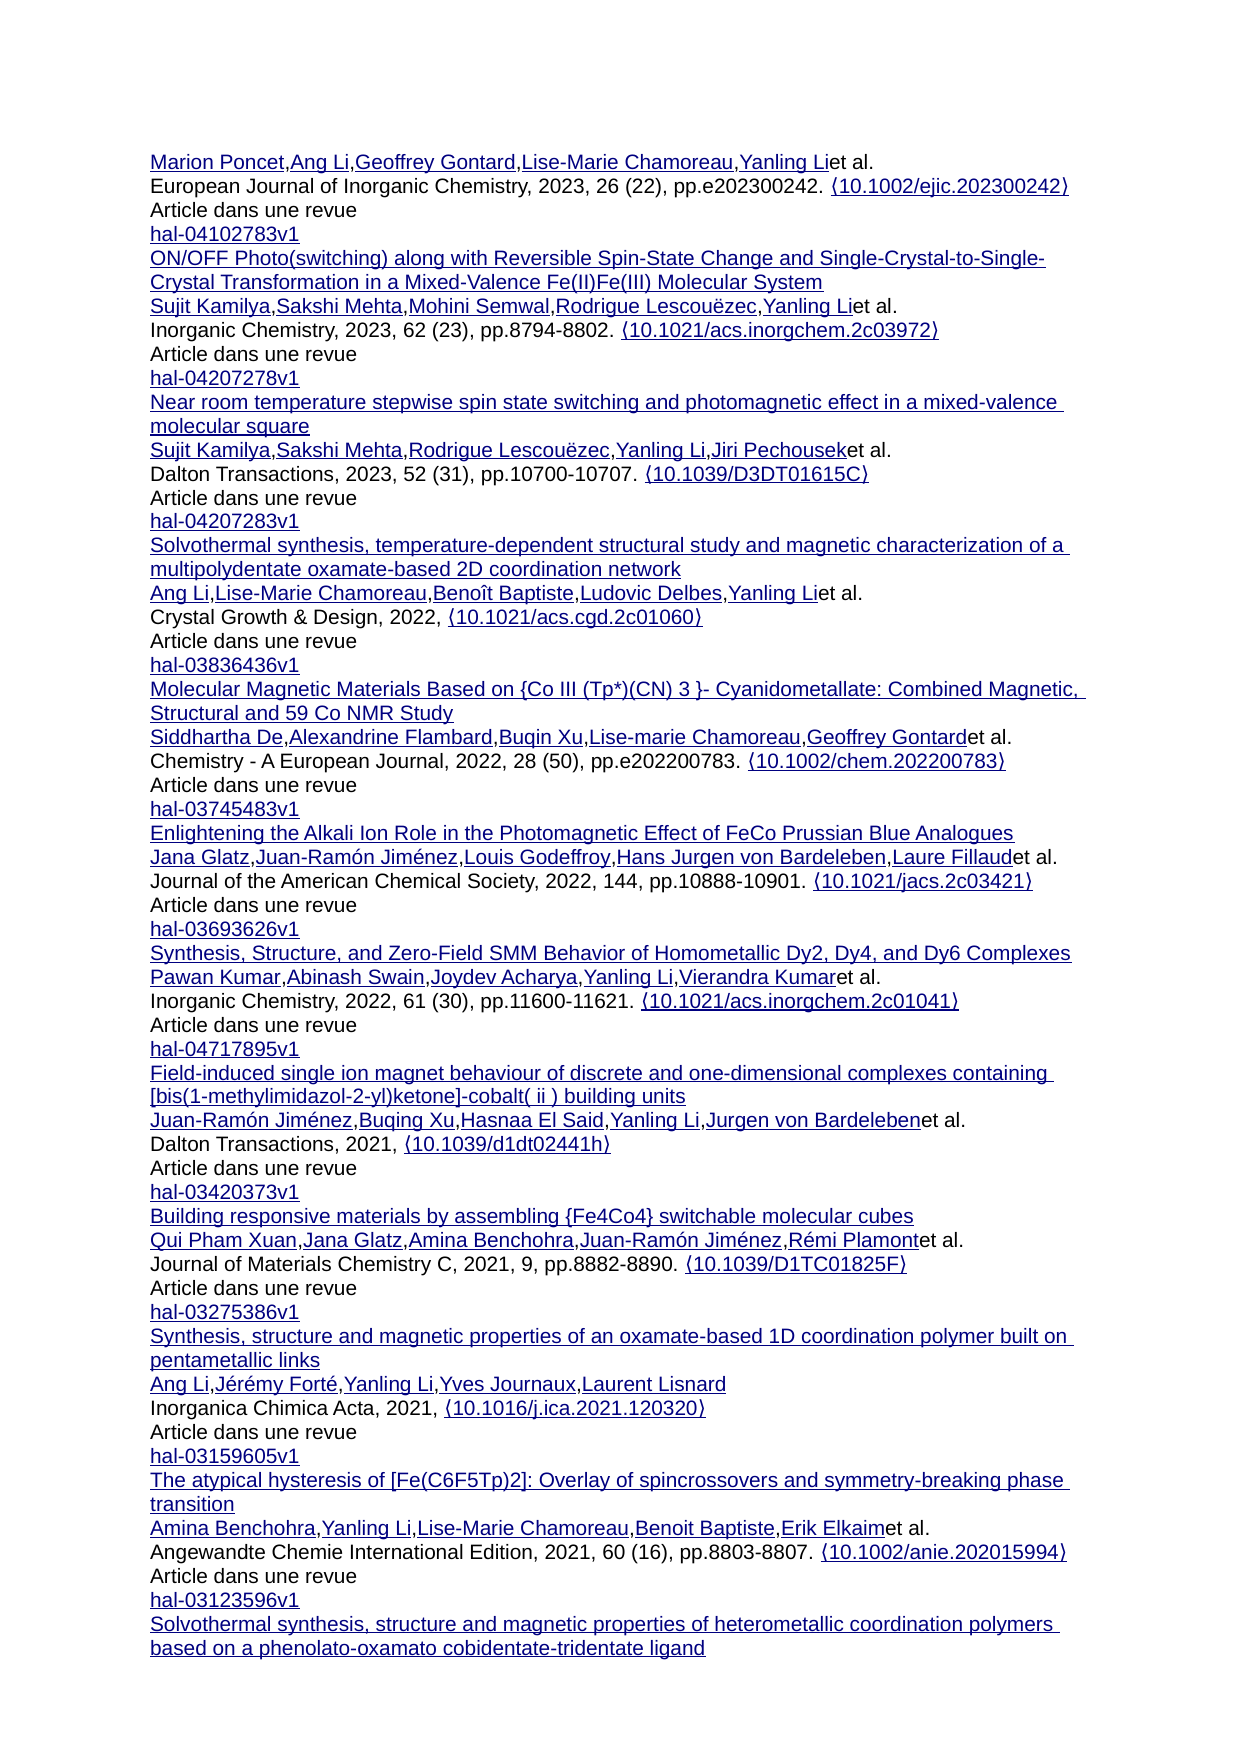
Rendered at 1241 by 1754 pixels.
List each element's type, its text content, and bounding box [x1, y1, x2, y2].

table_cell Synthesis, structure and magnetic properties of an oxamate-based 1D coordination polymer built on pentametallic links Ang Li,Jérémy Forté,Yanling Li,Yves Journaux,Laurent Lisnard Inorganica Chimica Acta, 2021, ⟨10.1016/j.ica.2021.120320⟩ Article dans une revue hal-03159605v1 [150, 1324, 1090, 1468]
table_cell Enlightening the Alkali Ion Role in the Photomagnetic Effect of FeCo Prussian Blue Analogues Jana Glatz,Juan-Ramón Jiménez,Louis Godeffroy,Hans Jurgen von Bardeleben,Laure Fillaudet al. Journal of the American Chemical Society, 2022, 144, pp.10888-10901. ⟨10.1021/jacs.2c03421⟩ Article dans une revue hal-03693626v1 [150, 821, 1090, 941]
table_cell Solvothermal synthesis, structure and magnetic properties of heterometallic coordination polymers based on a phenolato-oxamato cobidentate-tridentate ligand [150, 1611, 1090, 1659]
table_cell Solvothermal synthesis, temperature-dependent structural study and magnetic characterization of a multipolydentate oxamate-based 2D coordination network Ang Li,Lise-Marie Chamoreau,Benoît Baptiste,Ludovic Delbes,Yanling Liet al. Crystal Growth & Design, 2022, ⟨10.1021/acs.cgd.2c01060⟩ Article dans une revue hal-03836436v1 [150, 533, 1090, 677]
table_cell Molecular Magnetic Materials Based on {Co III (Tp*)(CN) 3 }- Cyanidometallate: Combined Magnetic, Structural and 59 Co NMR Study Siddhartha De,Alexandrine Flambard,Buqin Xu,Lise‐marie Chamoreau,Geoffrey Gontardet al. Chemistry - A European Journal, 2022, 28 (50), pp.e202200783. ⟨10.1002/chem.202200783⟩ Article dans une revue hal-03745483v1 [150, 677, 1090, 821]
table_cell Near room temperature stepwise spin state switching and photomagnetic effect in a mixed-valence molecular square Sujit Kamilya,Sakshi Mehta,Rodrigue Lescouëzec,Yanling Li,Jiri Pechouseket al. Dalton Transactions, 2023, 52 (31), pp.10700-10707. ⟨10.1039/D3DT01615C⟩ Article dans une revue hal-04207283v1 [150, 390, 1090, 533]
table_cell Field-induced single ion magnet behaviour of discrete and one-dimensional complexes containing [bis(1-methylimidazol-2-yl)ketone]-cobalt( ii ) building units Juan-Ramón Jiménez,Buqing Xu,Hasnaa El Said,Yanling Li,Jurgen von Bardelebenet al. Dalton Transactions, 2021, ⟨10.1039/d1dt02441h⟩ Article dans une revue hal-03420373v1 [150, 1060, 1090, 1204]
table_cell The atypical hysteresis of [Fe(C6F5Tp)2]: Overlay of spincrossovers and symmetry-breaking phase transition Amina Benchohra,Yanling Li,Lise-Marie Chamoreau,Benoit Baptiste,Erik Elkaimet al. Angewandte Chemie International Edition, 2021, 60 (16), pp.8803-8807. ⟨10.1002/anie.202015994⟩ Article dans une revue hal-03123596v1 [150, 1468, 1090, 1611]
table_cell ON/OFF Photo(switching) along with Reversible Spin-State Change and Single-Crystal-to-Single-Crystal Transformation in a Mixed-Valence Fe(II)Fe(III) Molecular System Sujit Kamilya,Sakshi Mehta,Mohini Semwal,Rodrigue Lescouëzec,Yanling Liet al. Inorganic Chemistry, 2023, 62 (23), pp.8794-8802. ⟨10.1021/acs.inorgchem.2c03972⟩ Article dans une revue hal-04207278v1 [150, 246, 1090, 389]
table_cell Building responsive materials by assembling {Fe4Co4} switchable molecular cubes Qui Pham Xuan,Jana Glatz,Amina Benchohra,Juan-Ramón Jiménez,Rémi Plamontet al. Journal of Materials Chemistry C, 2021, 9, pp.8882-8890. ⟨10.1039/D1TC01825F⟩ Article dans une revue hal-03275386v1 [150, 1204, 1090, 1324]
table_cell Marion Poncet,Ang Li,Geoffrey Gontard,Lise-Marie Chamoreau,Yanling Liet al. European Journal of Inorganic Chemistry, 2023, 26 (22), pp.e202300242. ⟨10.1002/ejic.202300242⟩ Article dans une revue hal-04102783v1 [150, 150, 1090, 246]
table_cell Synthesis, Structure, and Zero-Field SMM Behavior of Homometallic Dy2, Dy4, and Dy6 Complexes Pawan Kumar,Abinash Swain,Joydev Acharya,Yanling Li,Vierandra Kumaret al. Inorganic Chemistry, 2022, 61 (30), pp.11600-11621. ⟨10.1021/acs.inorgchem.2c01041⟩ Article dans une revue hal-04717895v1 [150, 941, 1090, 1060]
